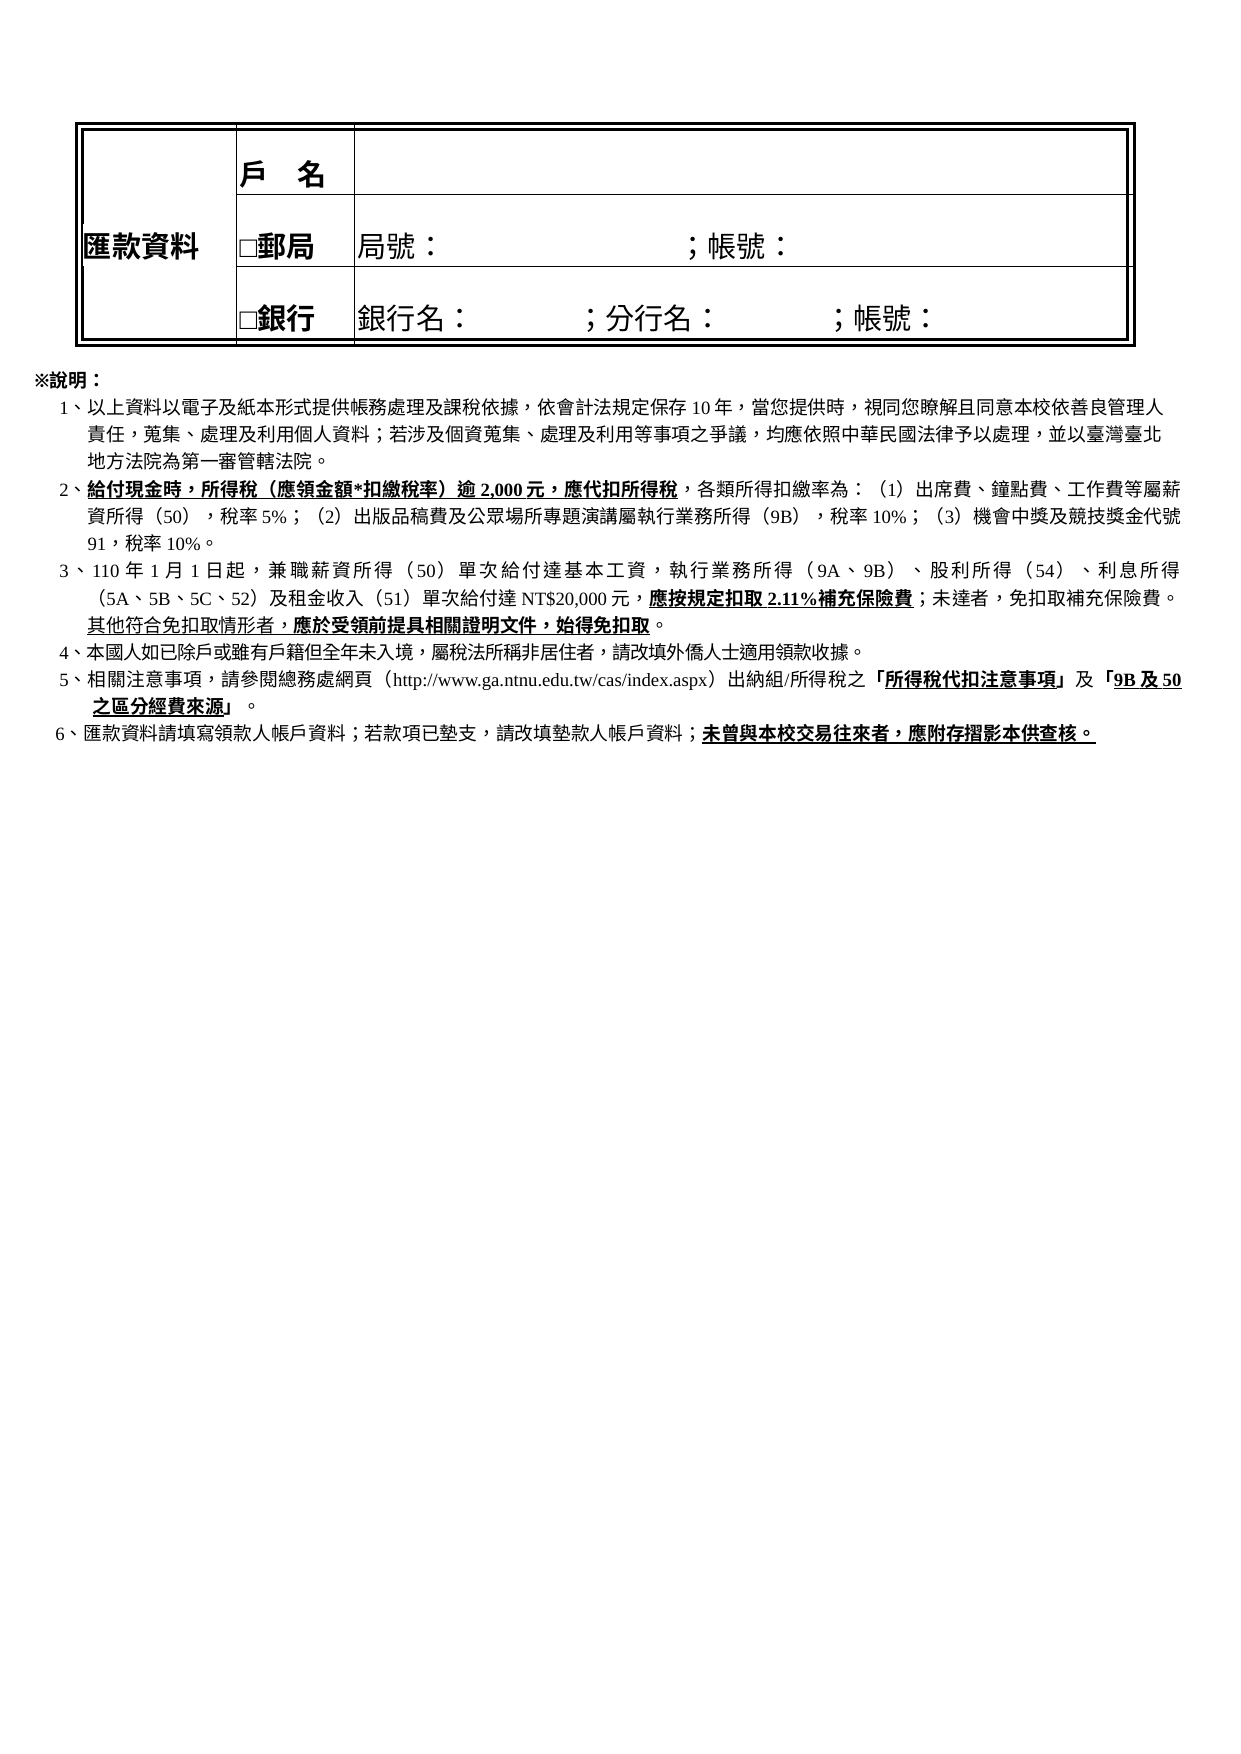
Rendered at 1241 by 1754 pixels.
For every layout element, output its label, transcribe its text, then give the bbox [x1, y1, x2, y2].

table_header 戶 名 [237, 131, 354, 194]
text 4、本國人如已除戶或雖有戶籍但全年未入境，屬稅法所稱非居住者，請改填外僑人士適用領款收據。 [59, 637, 1181, 665]
text 5、相關注意事項，請參閱總務處網頁（http://www.ga.ntnu.edu.tw/cas/index.aspx）出納組/所得稅之「所得稅代扣注意事項」及「9B及50之區分經費來源」。 [59, 665, 1181, 719]
table_cell □銀行 [237, 267, 354, 337]
text 6、匯款資料請填寫領款人帳戶資料；若款項已墊支，請改填墊款人帳戶資料；未曾與本校交易往來者，應附存摺影本供查核。 [55, 719, 1152, 746]
text ※說明： [34, 366, 1152, 393]
table_cell 局號： ；帳號： [355, 195, 1126, 266]
table_cell □郵局 [237, 195, 354, 266]
table_cell 銀行名： ；分行名： ；帳號： [355, 267, 1126, 337]
table_header [355, 125, 1131, 194]
text 2、給付現金時，所得稅（應領金額*扣繳稅率）逾2,000元，應代扣所得稅，各類所得扣繳率為：（1）出席費、鐘點費、工作費等屬薪資所得（50），稅率5%；（2）出版品稿費及公眾場所專題演講屬執行業務所得（9B），稅率10%；（3）機會中獎及競技獎金代號91，稅率10%。 [59, 474, 1181, 556]
text 1、以上資料以電子及紙本形式提供帳務處理及課稅依據，依會計法規定保存10年，當您提供時，視同您瞭解且同意本校依善良管理人責任，蒐集、處理及利用個人資料；若涉及個資蒐集、處理及利用等事項之爭議，均應依照中華民國法律予以處理，並以臺灣臺北地方法院為第一審管轄法院。 [59, 393, 1164, 474]
table_header [355, 131, 1126, 194]
text 3、110年1月1日起，兼職薪資所得（50）單次給付達基本工資，執行業務所得（9A、9B）、股利所得（54）、利息所得（5A、5B、5C、52）及租金收入（51）單次給付達NT$20,000元，應按規定扣取2.11%補充保險費；未達者，免扣取補充保險費。其他符合免扣取情形者，應於受領前提具相關證明文件，始得免扣取。 [59, 556, 1181, 637]
table_header 匯款資料 [80, 125, 236, 337]
